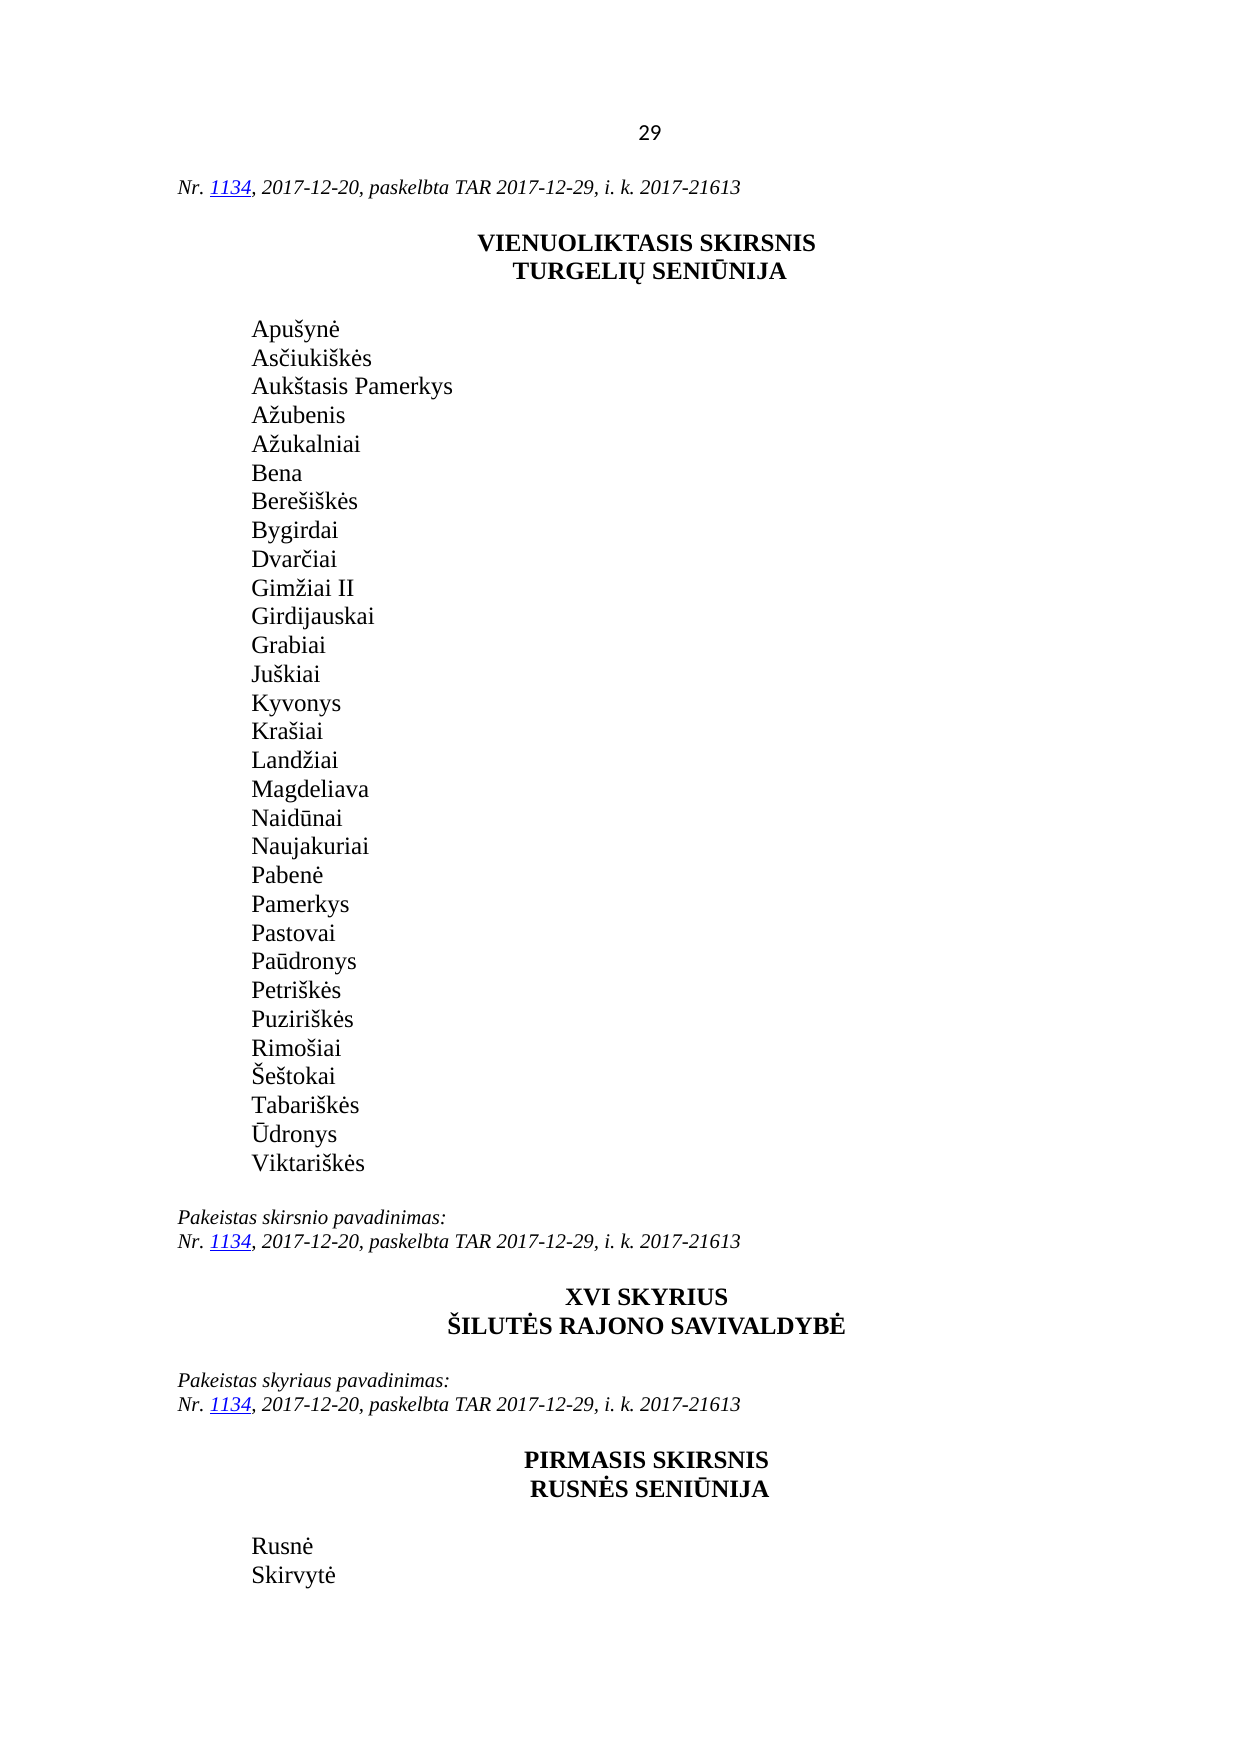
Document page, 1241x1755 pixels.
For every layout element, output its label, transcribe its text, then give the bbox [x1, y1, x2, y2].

text Gimžiai II [177, 573, 1122, 601]
text Pastovai [177, 918, 1122, 946]
text Nr. 1134, 2017-12-20, paskelbta TAR 2017-12-29, i. k. 2017-21613 [177, 1392, 1122, 1416]
text Bena [177, 458, 1122, 486]
text Pakeistas skyriaus pavadinimas: [177, 1368, 1122, 1392]
text Asčiukiškės [177, 343, 1122, 371]
text Juškiai [177, 659, 1122, 688]
text Girdijauskai [177, 601, 1122, 630]
text XVI SKYRIUS ŠILUTĖS RAJONO SAVIVALDYBĖ [177, 1282, 1122, 1339]
text Pabenė [177, 860, 1122, 889]
text Apušynė [177, 314, 1122, 343]
text Ūdronys [177, 1119, 1122, 1148]
text Ažukalniai [177, 429, 1122, 458]
text Skirvytė [177, 1560, 1122, 1589]
text Dvarčiai [177, 544, 1122, 573]
text VIENUOLIKTASIS SKIRSNIS TURGELIŲ SENIŪNIJA [177, 228, 1122, 285]
text Pakeistas skirsnio pavadinimas: [177, 1205, 1122, 1229]
text Šeštokai [177, 1061, 1122, 1090]
text Krašiai [177, 716, 1122, 745]
text Aukštasis Pamerkys [177, 371, 1122, 400]
text Rimošiai [177, 1033, 1122, 1061]
text Paūdronys [177, 946, 1122, 975]
text Bygirdai [177, 515, 1122, 544]
text Pamerkys [177, 889, 1122, 918]
text Berešiškės [177, 486, 1122, 515]
text Kyvonys [177, 688, 1122, 716]
text Rusnė [177, 1531, 1122, 1560]
text Landžiai [177, 745, 1122, 774]
text Tabariškės [177, 1090, 1122, 1119]
text Nr. 1134, 2017-12-20, paskelbta TAR 2017-12-29, i. k. 2017-21613 [177, 175, 1122, 199]
text Naujakuriai [177, 831, 1122, 860]
text PIRMASIS SKIRSNIS RUSNĖS SENIŪNIJA [177, 1445, 1122, 1503]
text Ažubenis [177, 400, 1122, 429]
text Viktariškės [177, 1148, 1122, 1176]
text Petriškės [177, 975, 1122, 1004]
text Magdeliava [177, 774, 1122, 803]
text Naidūnai [177, 803, 1122, 831]
text Grabiai [177, 630, 1122, 659]
text Nr. 1134, 2017-12-20, paskelbta TAR 2017-12-29, i. k. 2017-21613 [177, 1229, 1122, 1253]
text Puziriškės [177, 1004, 1122, 1033]
